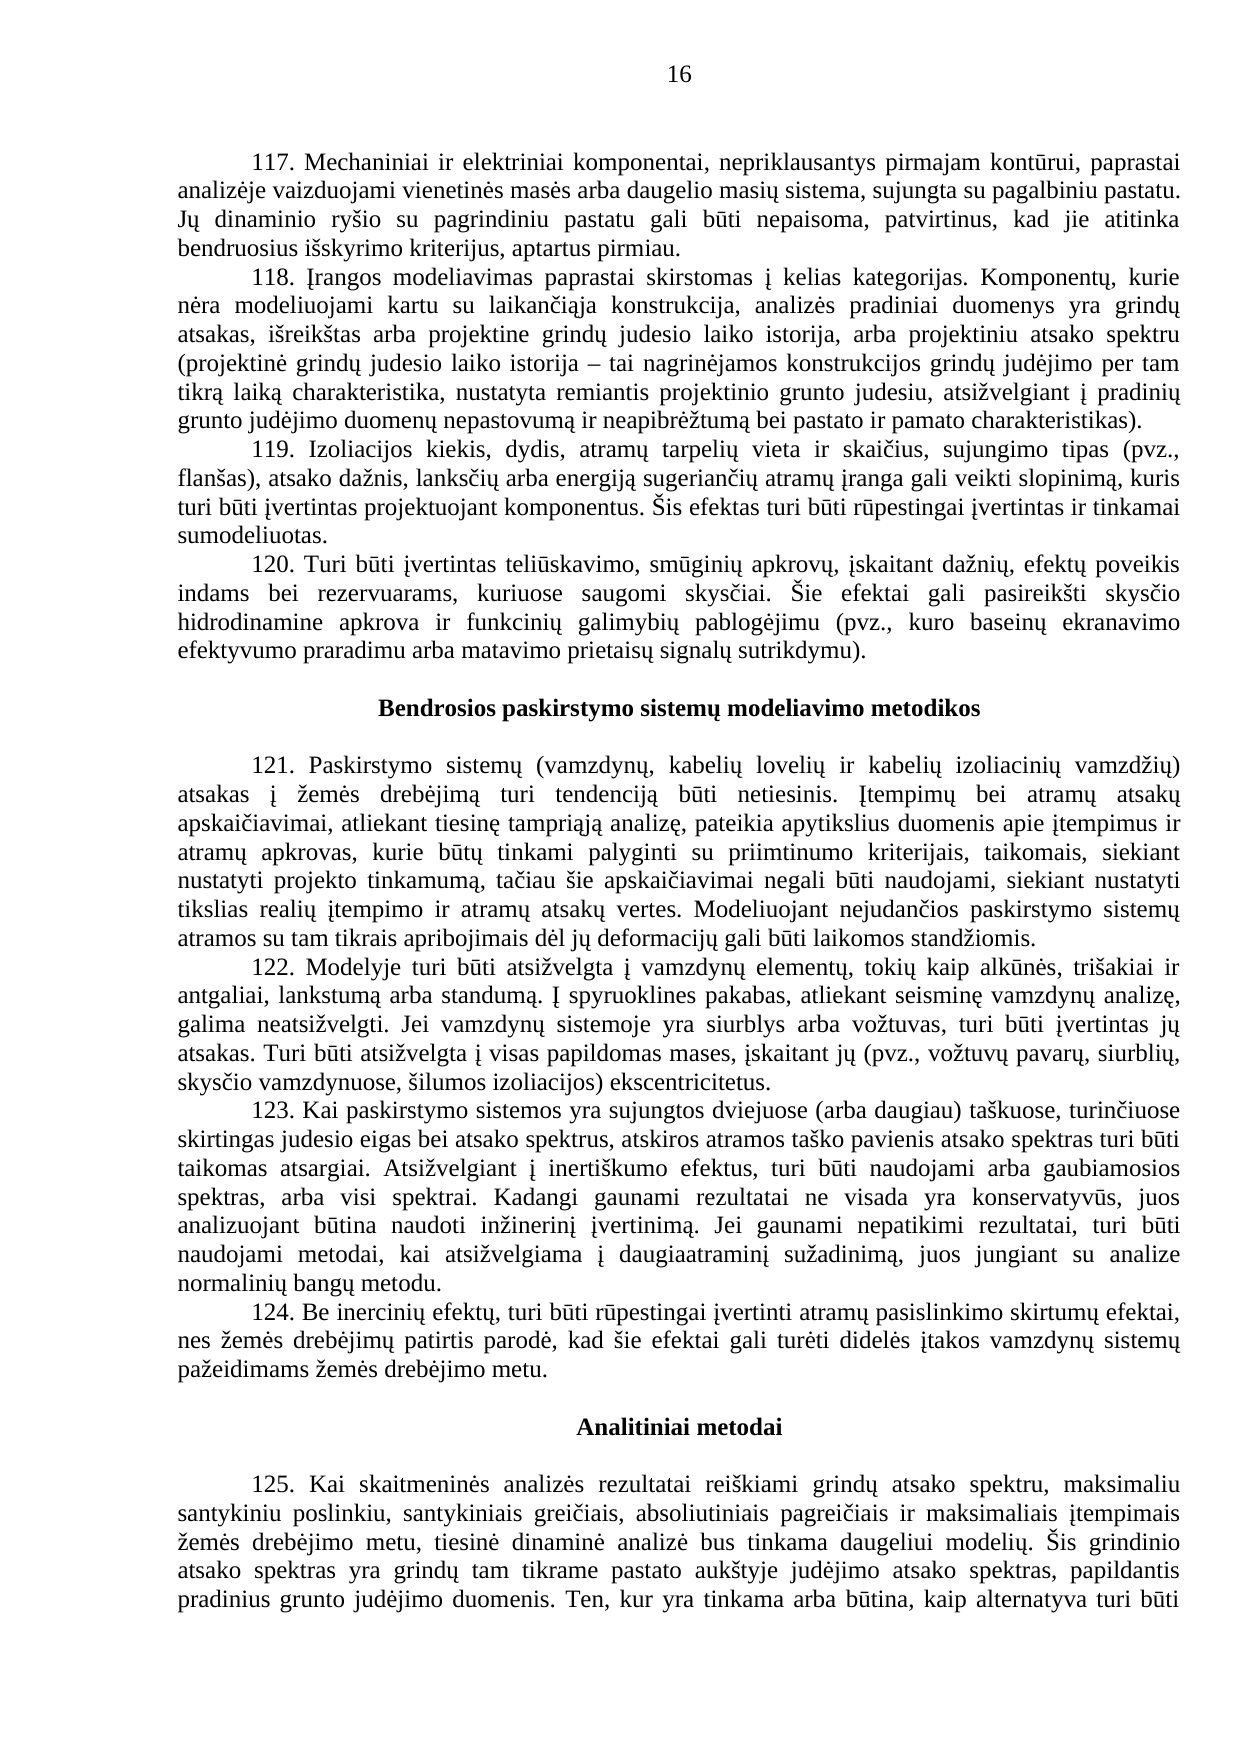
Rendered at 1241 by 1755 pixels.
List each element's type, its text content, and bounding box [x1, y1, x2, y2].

text 125. Kai skaitmeninės analizės rezultatai reiškiami grindų atsako spektru, maksimaliu santykiniu poslinkiu, santykiniais greičiais, absoliutiniais pagreičiais ir maksimaliais įtempimais žemės drebėjimo metu, tiesinė dinaminė analizė bus tinkama daugeliui modelių. Šis grindinio atsako spektras yra grindų tam tikrame pastato aukštyje judėjimo atsako spektras, papildantis pradinius grunto judėjimo duomenis. Ten, kur yra tinkama arba būtina, kaip alternatyva turi būti [177, 1469, 1181, 1613]
text Analitiniai metodai [177, 1412, 1181, 1441]
text Bendrosios paskirstymo sistemų modeliavimo metodikos [177, 693, 1181, 722]
text 122. Modelyje turi būti atsižvelgta į vamzdynų elementų, tokių kaip alkūnės, trišakiai ir antgaliai, lankstumą arba standumą. Į spyruoklines pakabas, atliekant seisminę vamzdynų analizę, galima neatsižvelgti. Jei vamzdynų sistemoje yra siurblys arba vožtuvas, turi būti įvertintas jų atsakas. Turi būti atsižvelgta į visas papildomas mases, įskaitant jų (pvz., vožtuvų pavarų, siurblių, skysčio vamzdynuose, šilumos izoliacijos) ekscentricitetus. [177, 952, 1181, 1096]
text 118. Įrangos modeliavimas paprastai skirstomas į kelias kategorijas. Komponentų, kurie nėra modeliuojami kartu su laikančiąja konstrukcija, analizės pradiniai duomenys yra grindų atsakas, išreikštas arba projektine grindų judesio laiko istorija, arba projektiniu atsako spektru (projektinė grindų judesio laiko istorija – tai nagrinėjamos konstrukcijos grindų judėjimo per tam tikrą laiką charakteristika, nustatyta remiantis projektinio grunto judesiu, atsižvelgiant į pradinių grunto judėjimo duomenų nepastovumą ir neapibrėžtumą bei pastato ir pamato charakteristikas). [177, 262, 1181, 434]
text 121. Paskirstymo sistemų (vamzdynų, kabelių lovelių ir kabelių izoliacinių vamzdžių) atsakas į žemės drebėjimą turi tendenciją būti netiesinis. Įtempimų bei atramų atsakų apskaičiavimai, atliekant tiesinę tampriąją analizę, pateikia apytikslius duomenis apie įtempimus ir atramų apkrovas, kurie būtų tinkami palyginti su priimtinumo kriterijais, taikomais, siekiant nustatyti projekto tinkamumą, tačiau šie apskaičiavimai negali būti naudojami, siekiant nustatyti tikslias realių įtempimo ir atramų atsakų vertes. Modeliuojant nejudančios paskirstymo sistemų atramos su tam tikrais apribojimais dėl jų deformacijų gali būti laikomos standžiomis. [177, 751, 1181, 952]
text 124. Be inercinių efektų, turi būti rūpestingai įvertinti atramų pasislinkimo skirtumų efektai, nes žemės drebėjimų patirtis parodė, kad šie efektai gali turėti didelės įtakos vamzdynų sistemų pažeidimams žemės drebėjimo metu. [177, 1297, 1181, 1383]
text 123. Kai paskirstymo sistemos yra sujungtos dviejuose (arba daugiau) taškuose, turinčiuose skirtingas judesio eigas bei atsako spektrus, atskiros atramos taško pavienis atsako spektras turi būti taikomas atsargiai. Atsižvelgiant į inertiškumo efektus, turi būti naudojami arba gaubiamosios spektras, arba visi spektrai. Kadangi gaunami rezultatai ne visada yra konservatyvūs, juos analizuojant būtina naudoti inžinerinį įvertinimą. Jei gaunami nepatikimi rezultatai, turi būti naudojami metodai, kai atsižvelgiama į daugiaatraminį sužadinimą, juos jungiant su analize normalinių bangų metodu. [177, 1096, 1181, 1297]
text 119. Izoliacijos kiekis, dydis, atramų tarpelių vieta ir skaičius, sujungimo tipas (pvz., flanšas), atsako dažnis, lanksčių arba energiją sugeriančių atramų įranga gali veikti slopinimą, kuris turi būti įvertintas projektuojant komponentus. Šis efektas turi būti rūpestingai įvertintas ir tinkamai sumodeliuotas. [177, 434, 1181, 549]
text 117. Mechaniniai ir elektriniai komponentai, nepriklausantys pirmajam kontūrui, paprastai analizėje vaizduojami vienetinės masės arba daugelio masių sistema, sujungta su pagalbiniu pastatu. Jų dinaminio ryšio su pagrindiniu pastatu gali būti nepaisoma, patvirtinus, kad jie atitinka bendruosius išskyrimo kriterijus, aptartus pirmiau. [177, 147, 1181, 262]
text 120. Turi būti įvertintas teliūskavimo, smūginių apkrovų, įskaitant dažnių, efektų poveikis indams bei rezervuarams, kuriuose saugomi skysčiai. Šie efektai gali pasireikšti skysčio hidrodinamine apkrova ir funkcinių galimybių pablogėjimu (pvz., kuro baseinų ekranavimo efektyvumo praradimu arba matavimo prietaisų signalų sutrikdymu). [177, 549, 1181, 664]
